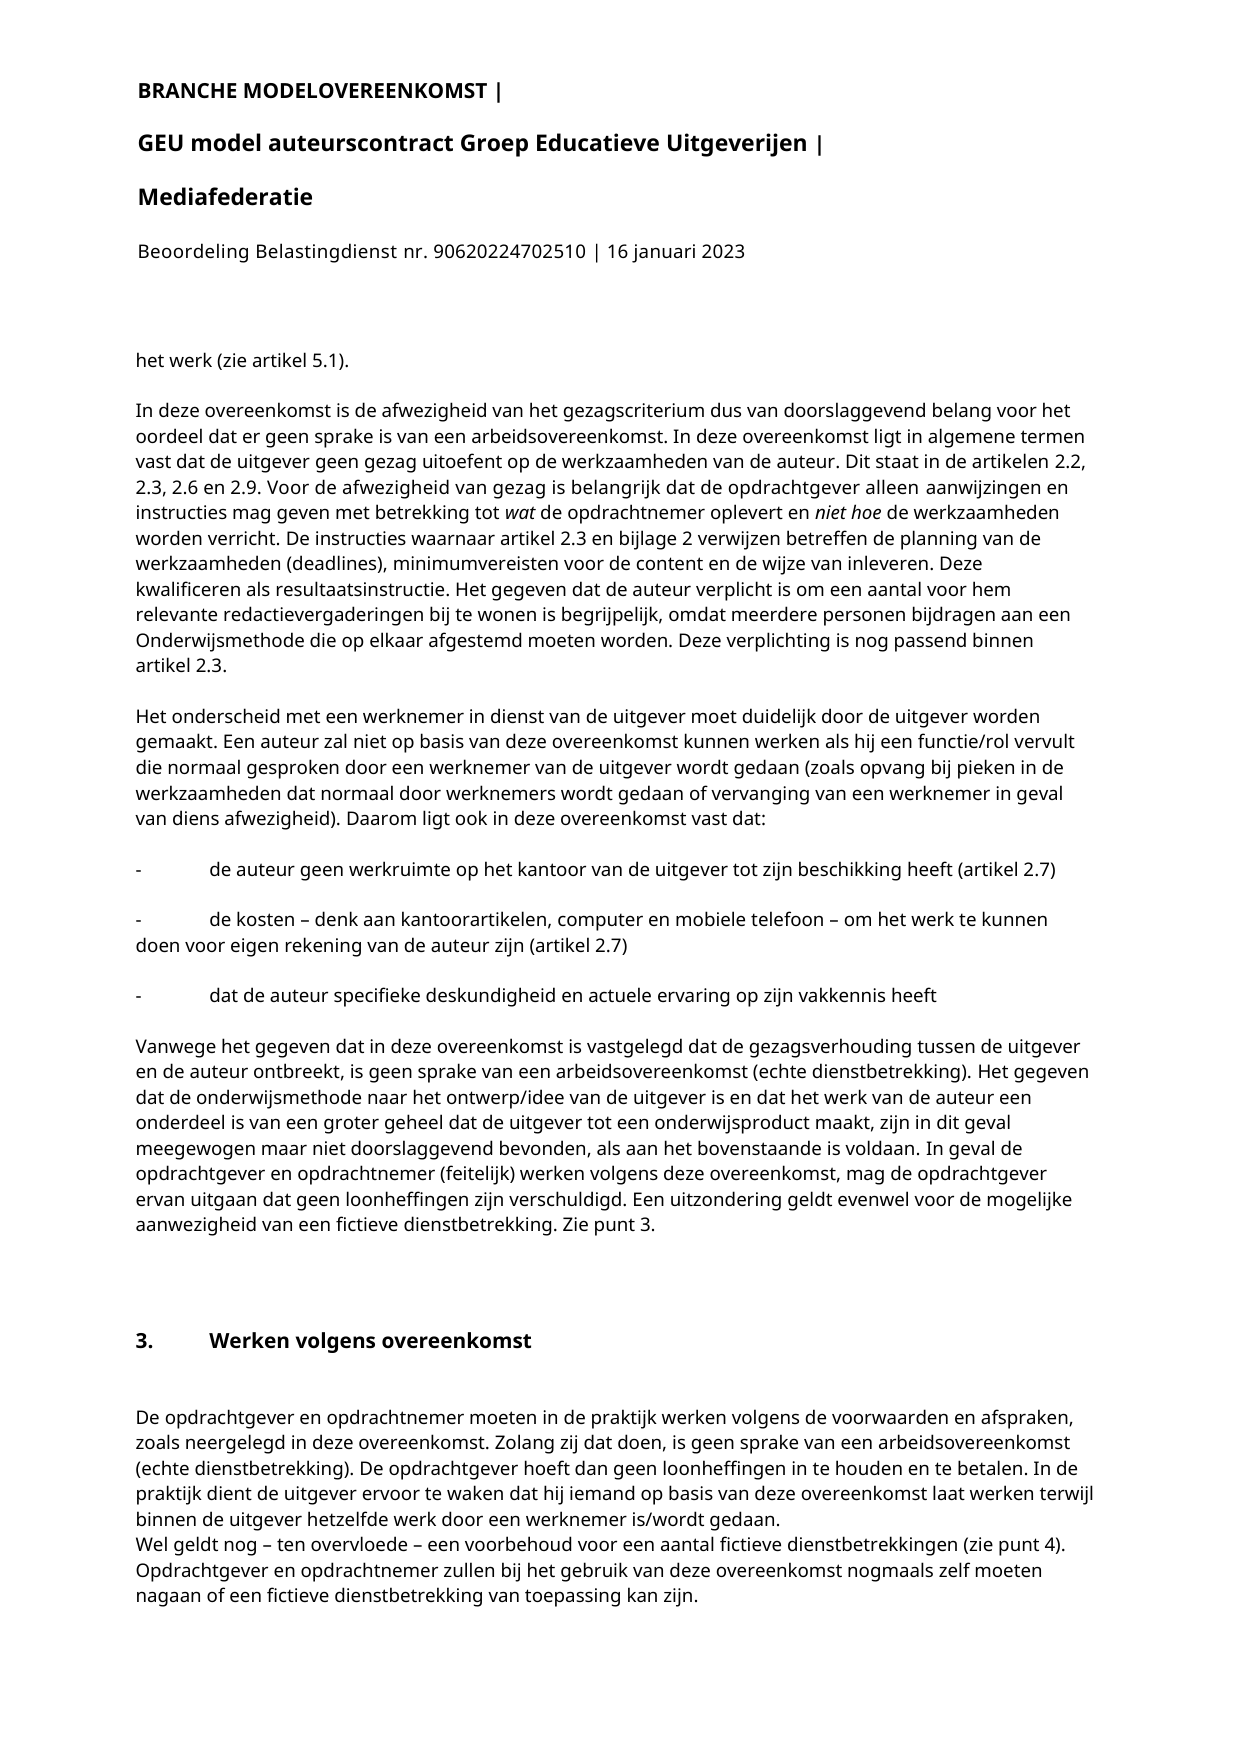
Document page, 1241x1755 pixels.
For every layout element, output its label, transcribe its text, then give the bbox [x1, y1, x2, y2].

list de auteur geen werkruimte op het kantoor van de uitgever tot zijn beschikking heeft (artikel 2.7) [135, 856, 1093, 881]
list Werken volgens overeenkomst [135, 1326, 1093, 1354]
list dat de auteur specifieke deskundigheid en actuele ervaring op zijn vakkennis heeft [135, 982, 1093, 1008]
text Het onderscheid met een werknemer in dienst van de uitgever moet duidelijk door de uitgever worden gemaakt. Een auteur zal niet op basis van deze overeenkomst kunnen werken als hij een functie/rol vervult die normaal gesproken door een werknemer van de uitgever wordt gedaan (zoals opvang bij pieken in de werkzaamheden dat normaal door werknemers wordt gedaan of vervanging van een werknemer in geval van diens afwezigheid). Daarom ligt ook in deze overeenkomst vast dat: [135, 703, 1093, 831]
text het werk (zie artikel 5.1). [135, 347, 1093, 373]
text De opdrachtgever en opdrachtnemer moeten in de praktijk werken volgens de voorwaarden en afspraken, zoals neergelegd in deze overeenkomst. Zolang zij dat doen, is geen sprake van een arbeidsovereenkomst (echte dienstbetrekking). De opdrachtgever hoeft dan geen loonheffingen in te houden en te betalen. In de praktijk dient de uitgever ervoor te waken dat hij iemand op basis van deze overeenkomst laat werken terwijl binnen de uitgever hetzelfde werk door een werknemer is/wordt gedaan. Wel geldt nog – ten overvloede – een voorbehoud voor een aantal fictieve dienstbetrekkingen (zie punt 4). Opdrachtgever en opdrachtnemer zullen bij het gebruik van deze overeenkomst nogmaals zelf moeten nagaan of een fictieve dienstbetrekking van toepassing kan zijn. [135, 1404, 1105, 1608]
list de kosten – denk aan kantoorartikelen, computer en mobiele telefoon – om het werk te kunnen doen voor eigen rekening van de auteur zijn (artikel 2.7) [135, 906, 1093, 957]
text Vanwege het gegeven dat in deze overeenkomst is vastgelegd dat de gezagsverhouding tussen de uitgever en de auteur ontbreekt, is geen sprake van een arbeidsovereenkomst (echte dienstbetrekking). Het gegeven dat de onderwijsmethode naar het ontwerp/idee van de uitgever is en dat het werk van de auteur een onderdeel is van een groter geheel dat de uitgever tot een onderwijsproduct maakt, zijn in dit geval meegewogen maar niet doorslaggevend bevonden, als aan het bovenstaande is voldaan. In geval de opdrachtgever en opdrachtnemer (feitelijk) werken volgens deze overeenkomst, mag de opdrachtgever ervan uitgaan dat geen loonheffingen zijn verschuldigd. Een uitzondering geldt evenwel voor de mogelijke aanwezigheid van een fictieve dienstbetrekking. Zie punt 3. [135, 1033, 1093, 1288]
text In deze overeenkomst is de afwezigheid van het gezagscriterium dus van doorslaggevend belang voor het oordeel dat er geen sprake is van een arbeidsovereenkomst. In deze overeenkomst ligt in algemene termen vast dat de uitgever geen gezag uitoefent op de werkzaamheden van de auteur. Dit staat in de artikelen 2.2, 2.3, 2.6 en 2.9. Voor de afwezigheid van gezag is belangrijk dat de opdrachtgever alleen aanwijzingen en instructies mag geven met betrekking tot wat de opdrachtnemer oplevert en niet hoe de werkzaamheden worden verricht. De instructies waarnaar artikel 2.3 en bijlage 2 verwijzen betreffen de planning van de werkzaamheden (deadlines), minimumvereisten voor de content en de wijze van inleveren. Deze kwalificeren als resultaatsinstructie. Het gegeven dat de auteur verplicht is om een aantal voor hem relevante redactievergaderingen bij te wonen is begrijpelijk, omdat meerdere personen bijdragen aan een Onderwijsmethode die op elkaar afgestemd moeten worden. Deze verplichting is nog passend binnen artikel 2.3. [135, 398, 1093, 678]
